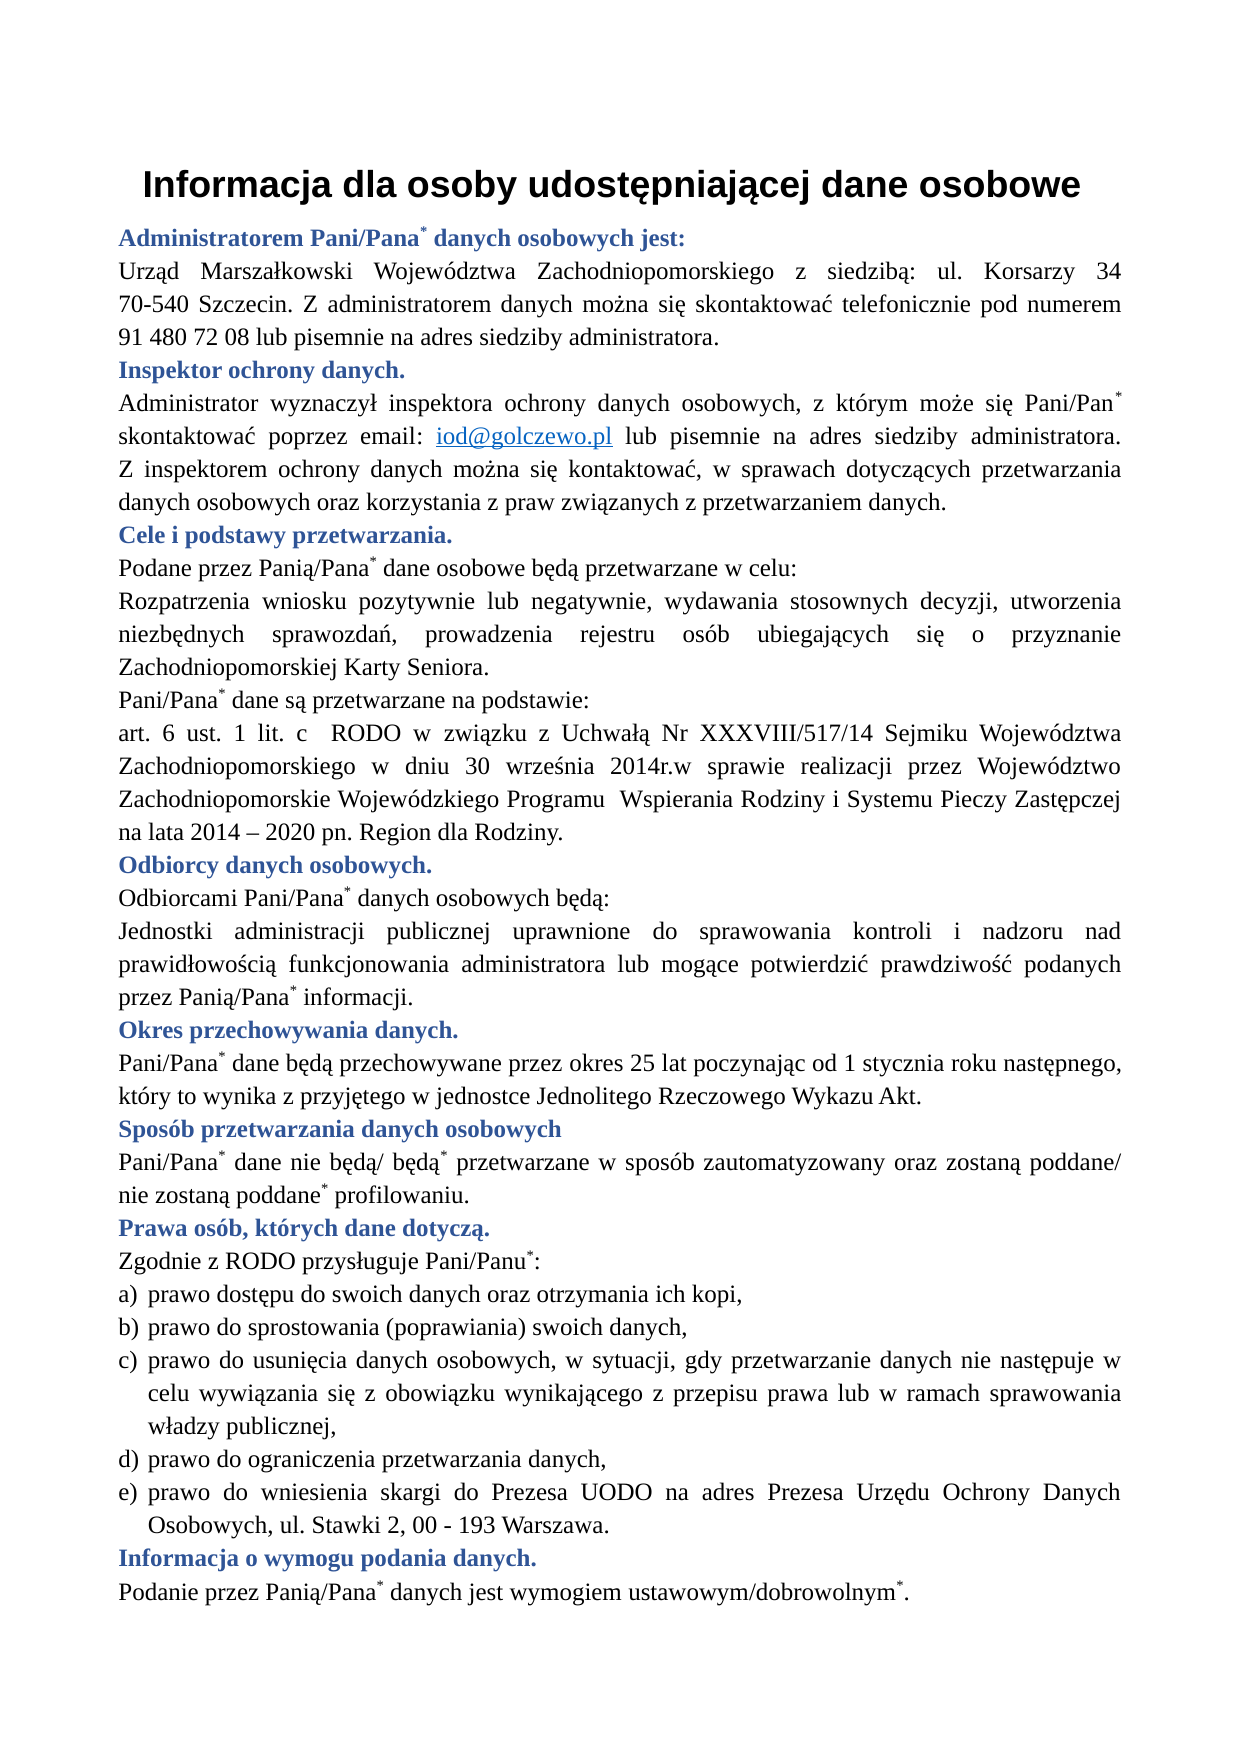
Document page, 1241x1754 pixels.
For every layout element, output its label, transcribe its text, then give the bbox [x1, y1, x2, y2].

list prawo do wniesienia skargi do Prezesa UODO na adres Prezesa Urzędu Ochrony Danych Osobowych, ul. Stawki 2, 00 - 193 Warszawa. [118, 1477, 1122, 1539]
text Okres przechowywania danych. [118, 1015, 1122, 1044]
text Cele i podstawy przetwarzania. [118, 520, 1122, 549]
text Informacja o wymogu podania danych. [118, 1543, 1122, 1572]
text art. 6 ust. 1 lit. c RODO w związku z Uchwałą Nr XXXVIII/517/14 Sejmiku Województwa Zachodniopomorskiego w dniu 30 września 2014r.w sprawie realizacji przez Województwo Zachodniopomorskie Wojewódzkiego Programu Wspierania Rodziny i Systemu Pieczy Zastępczej na lata 2014 – 2020 pn. Region dla Rodziny. [118, 718, 1122, 846]
text Jednostki administracji publicznej uprawnione do sprawowania kontroli i nadzoru nad prawidłowością funkcjonowania administratora lub mogące potwierdzić prawdziwość podanych przez Panią/Pana* informacji. [118, 916, 1122, 1011]
text Pani/Pana* dane nie będą/ będą* przetwarzane w sposób zautomatyzowany oraz zostaną poddane/ nie zostaną poddane* profilowaniu. [118, 1147, 1122, 1209]
list prawo dostępu do swoich danych oraz otrzymania ich kopi, [118, 1279, 1122, 1308]
text Podane przez Panią/Pana* dane osobowe będą przetwarzane w celu: [118, 553, 1122, 582]
text Urząd Marszałkowski Województwa Zachodniopomorskiego z siedzibą: ul. Korsarzy 34 70-540 Szczecin. Z administratorem danych można się skontaktować telefonicznie pod numerem 91 480 72 08 lub pisemnie na adres siedziby administratora. [118, 256, 1122, 351]
text Pani/Pana* dane są przetwarzane na podstawie: [118, 685, 1122, 714]
text Administratorem Pani/Pana* danych osobowych jest: [118, 223, 1122, 251]
text Prawa osób, których dane dotyczą. [118, 1213, 1122, 1242]
text Rozpatrzenia wniosku pozytywnie lub negatywnie, wydawania stosownych decyzji, utworzenia niezbędnych sprawozdań, prowadzenia rejestru osób ubiegających się o przyznanie Zachodniopomorskiej Karty Seniora. [118, 586, 1122, 681]
list prawo do sprostowania (poprawiania) swoich danych, [118, 1312, 1122, 1341]
list prawo do usunięcia danych osobowych, w sytuacji, gdy przetwarzanie danych nie następuje w celu wywiązania się z obowiązku wynikającego z przepisu prawa lub w ramach sprawowania władzy publicznej, [118, 1345, 1122, 1440]
text Administrator wyznaczył inspektora ochrony danych osobowych, z którym może się Pani/Pan* skontaktować poprzez email: iod@golczewo.pl lub pisemnie na adres siedziby administratora. Z inspektorem ochrony danych można się kontaktować, w sprawach dotyczących przetwarzania danych osobowych oraz korzystania z praw związanych z przetwarzaniem danych. [118, 388, 1122, 516]
text Zgodnie z RODO przysługuje Pani/Panu*: [118, 1246, 1122, 1275]
text Pani/Pana* dane będą przechowywane przez okres 25 lat poczynając od 1 stycznia roku następnego, który to wynika z przyjętego w jednostce Jednolitego Rzeczowego Wykazu Akt. [118, 1048, 1122, 1110]
list prawo do ograniczenia przetwarzania danych, [118, 1444, 1122, 1473]
text Sposób przetwarzania danych osobowych [118, 1114, 1122, 1143]
text Podanie przez Panią/Pana* danych jest wymogiem ustawowym/dobrowolnym*. [118, 1577, 1122, 1605]
text Odbiorcy danych osobowych. [118, 850, 1122, 879]
text Odbiorcami Pani/Pana* danych osobowych będą: [118, 883, 1122, 912]
text Inspektor ochrony danych. [118, 355, 1122, 383]
title Informacja dla osoby udostępniającej dane osobowe [118, 143, 1122, 210]
